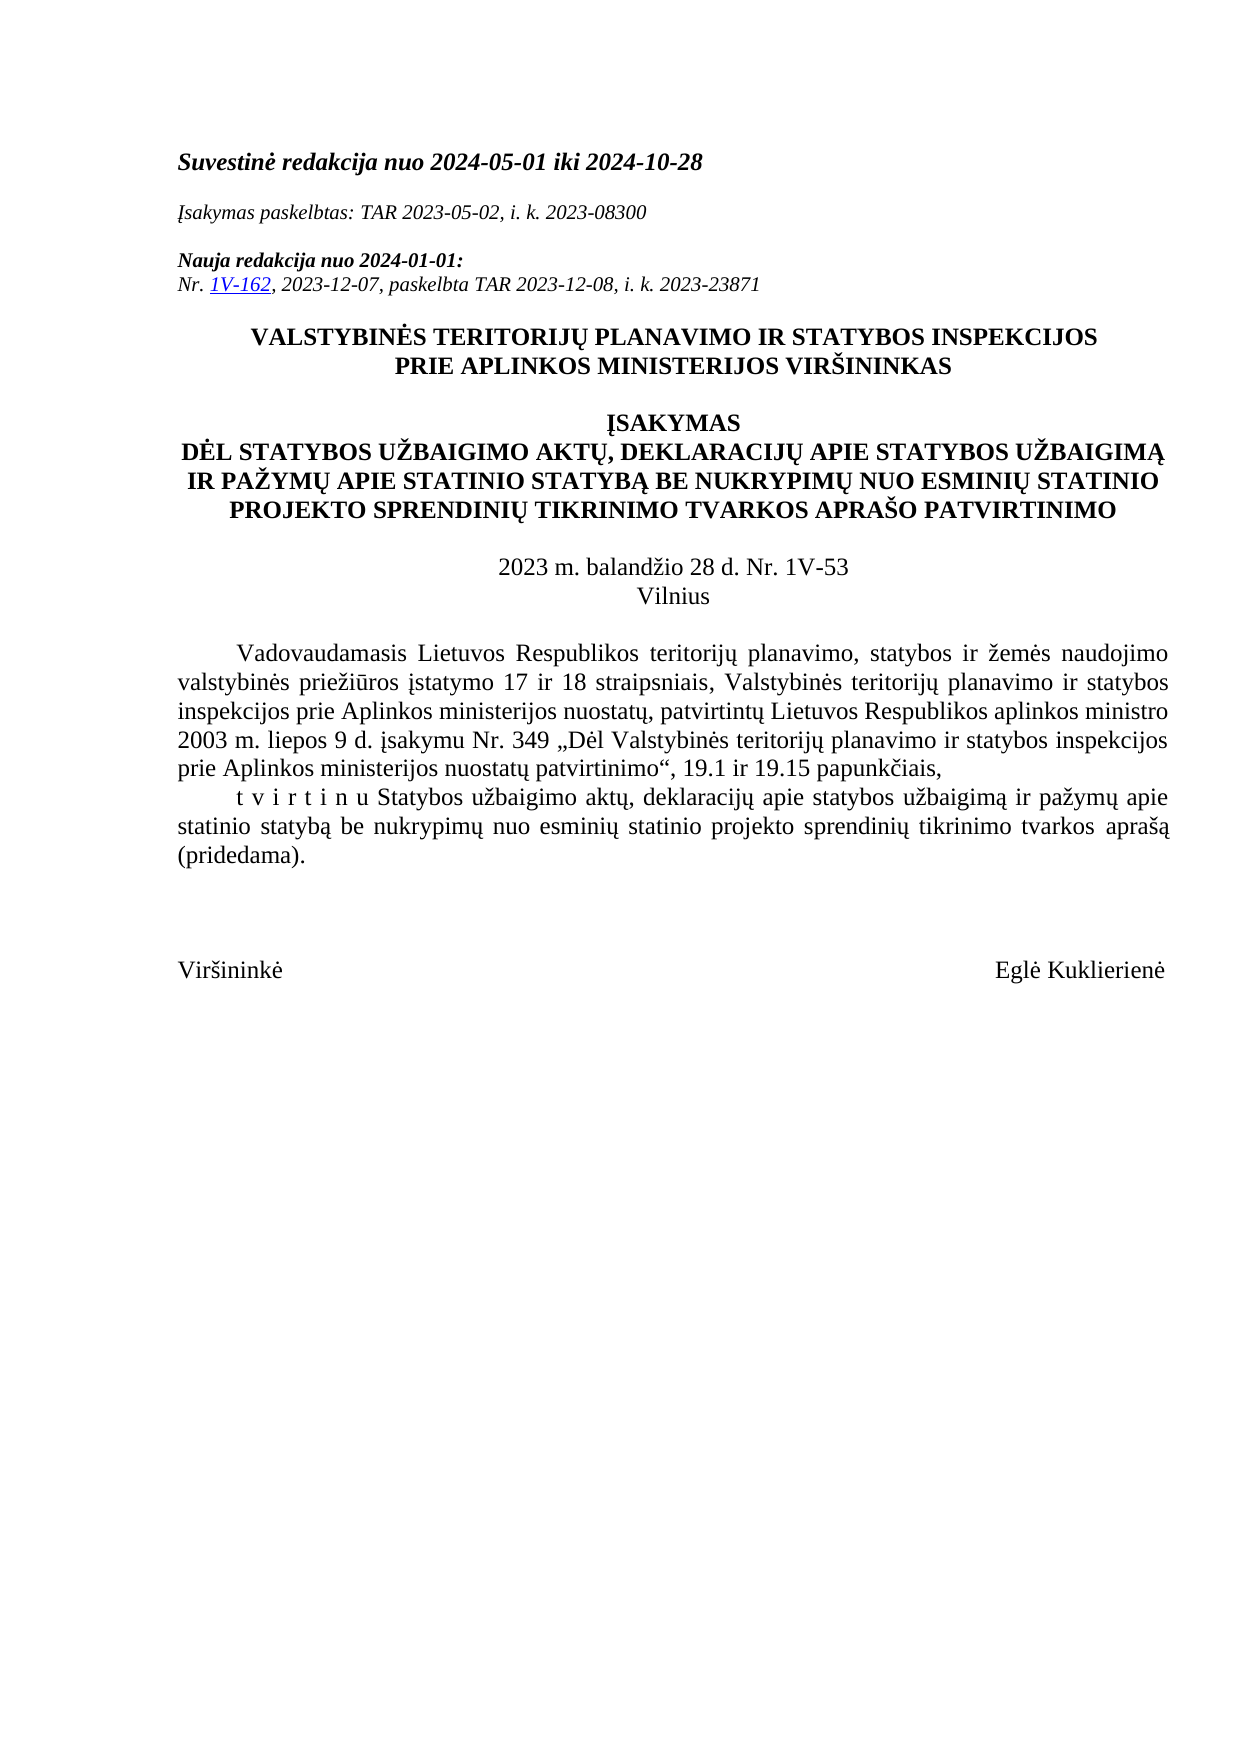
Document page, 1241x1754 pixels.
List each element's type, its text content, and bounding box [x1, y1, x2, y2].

text Vilnius [177, 581, 1169, 610]
text Nauja redakcija nuo 2024-01-01: [177, 248, 1169, 272]
text Viršininkė Eglė Kuklierienė [177, 955, 1169, 983]
text Įsakymas paskelbtas: TAR 2023-05-02, i. k. 2023-08300 [177, 200, 1169, 224]
text VALSTYBINĖS TERITORIJŲ PLANAVIMO IR STATYBOS INSPEKCIJOS [177, 322, 1172, 351]
text Suvestinė redakcija nuo 2024-05-01 iki 2024-10-28 [177, 147, 1169, 176]
text DĖL STATYBOS UŽBAIGIMO AKTŲ, DEKLARACIJŲ APIE STATYBOS UŽBAIGIMĄ IR PAŽYMŲ APIE STATINIO STATYBĄ BE NUKRYPIMŲ NUO ESMINIŲ STATINIO PROJEKTO SPRENDINIŲ TIKRINIMO TVARKOS APRAŠO PATVIRTINIMO [177, 437, 1169, 523]
text ĮSAKYMAS [177, 408, 1169, 437]
text Vadovaudamasis Lietuvos Respublikos teritorijų planavimo, statybos ir žemės naudojimo valstybinės priežiūros įstatymo 17 ir 18 straipsniais, Valstybinės teritorijų planavimo ir statybos inspekcijos prie Aplinkos ministerijos nuostatų, patvirtintų Lietuvos Respublikos aplinkos ministro 2003 m. liepos 9 d. įsakymu Nr. 349 „Dėl Valstybinės teritorijų planavimo ir statybos inspekcijos prie Aplinkos ministerijos nuostatų patvirtinimo“, 19.1 ir 19.15 papunkčiais, [177, 638, 1169, 782]
text t v i r t i n u Statybos užbaigimo aktų, deklaracijų apie statybos užbaigimą ir pažymų apie statinio statybą be nukrypimų nuo esminių statinio projekto sprendinių tikrinimo tvarkos aprašą (pridedama). [177, 782, 1169, 868]
text 2023 m. balandžio 28 d. Nr. 1V-53 [177, 552, 1169, 581]
text PRIE APLINKOS MINISTERIJOS VIRŠININKAS [177, 351, 1169, 380]
text Nr. 1V-162, 2023-12-07, paskelbta TAR 2023-12-08, i. k. 2023-23871 [177, 272, 1169, 296]
